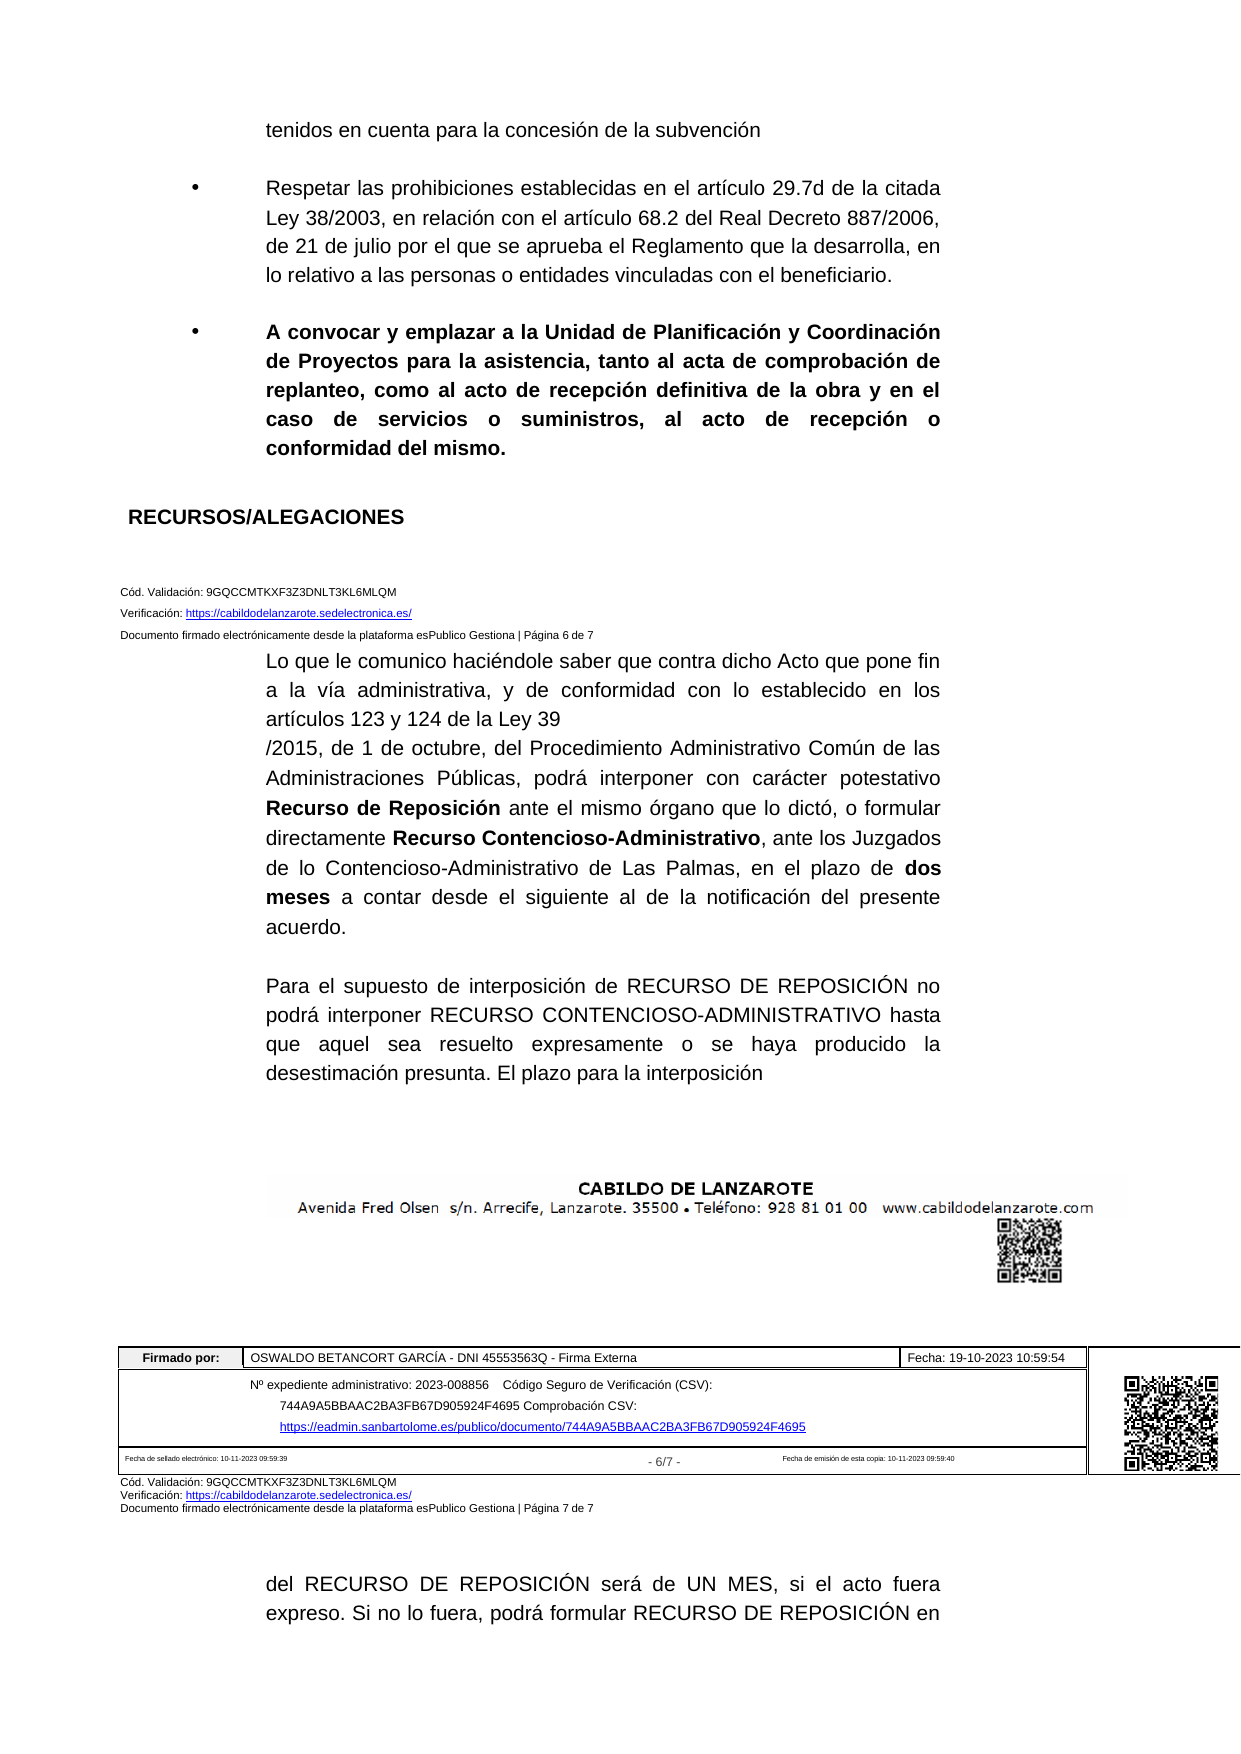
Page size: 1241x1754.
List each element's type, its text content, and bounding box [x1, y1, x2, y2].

table_header Fecha: 19-10-2023 10:59:54 [901, 1348, 1086, 1367]
text Cód. Validación: 9GQCCMTKXF3Z3DNLT3KL6MLQM [120, 586, 941, 599]
text Verificación: https://cabildodelanzarote.sedelectronica.es/ [120, 1489, 1122, 1502]
text Para el supuesto de interposición de RECURSO DE REPOSICIÓN no podrá interponer RECURSO CONTENCIOSO-ADMINISTRATIVO hasta que aquel sea resuelto expresamente o se haya producido la desestimación presunta. El plazo para la interposición [266, 974, 941, 1084]
table_header [1089, 1348, 1240, 1474]
text Verificación: https://cabildodelanzarote.sedelectronica.es/ [120, 607, 941, 620]
text del RECURSO DE REPOSICIÓN será de UN MES, si el acto fuera expreso. Si no lo fuera, podrá formular RECURSO DE REPOSICIÓN en [266, 1572, 941, 1625]
table_header OSWALDO BETANCORT GARCÍA - DNI 45553563Q - Firma Externa [244, 1348, 899, 1367]
text Documento firmado electrónicamente desde la plataforma esPublico Gestiona | Página 6 de 7 [120, 628, 941, 642]
text RECURSOS/ALEGACIONES [128, 505, 1122, 529]
list Respetar las prohibiciones establecidas en el artículo 29.7d de la citada Ley 38/2003, en relación con el artículo 68.2 del Real Decreto 887/2006, de 21 de julio por el que se aprueba el Reglamento que la desarrolla, en lo relativo a las personas o entidades vinculadas con el beneficiario. [191, 176, 941, 287]
table_header Firmado por: [119, 1348, 242, 1365]
text /2015, de 1 de octubre, del Procedimiento Administrativo Común de las Administraciones Públicas, podrá interponer con carácter potestativo Recurso de Reposición ante el mismo órgano que lo dictó, o formular directamente Recurso Contencioso-Administrativo, ante los Juzgados de lo Contencioso-Administrativo de Las Palmas, en el plazo de dos meses a contar desde el siguiente al de la notificación del presente acuerdo. [266, 736, 941, 939]
list A convocar y emplazar a la Unidad de Planificación y Coordinación de Proyectos para la asistencia, tanto al acta de comprobación de replanteo, como al acto de recepción definitiva de la obra y en el caso de servicios o suministros, al acto de recepción o conformidad del mismo. [191, 320, 941, 459]
table_cell Fecha de sellado electrónico: 10-11-2023 09:59:39 - 6/7 - Fecha de emisión de esta copia: 10-11-2023 09:59:40 [119, 1448, 1086, 1474]
text Lo que le comunico haciéndole saber que contra dicho Acto que pone fin a la vía administrativa, y de conformidad con lo establecido en los artículos 123 y 124 de la Ley 39 [266, 649, 941, 731]
text Documento firmado electrónicamente desde la plataforma esPublico Gestiona | Página 7 de 7 [120, 1502, 1122, 1515]
list tenidos en cuenta para la concesión de la subvención [191, 118, 941, 142]
table_cell Nº expediente administrativo: 2023-008856 Código Seguro de Verificación (CSV): 744A9A5BBAAC2BA3FB67D905924F4695 Comprobación CSV: https://eadmin.sanbartolome.es/publico/documento/744A9A5BBAAC2BA3FB67D905924F4695 [119, 1370, 1086, 1446]
text Cód. Validación: 9GQCCMTKXF3Z3DNLT3KL6MLQM [120, 1475, 1122, 1489]
